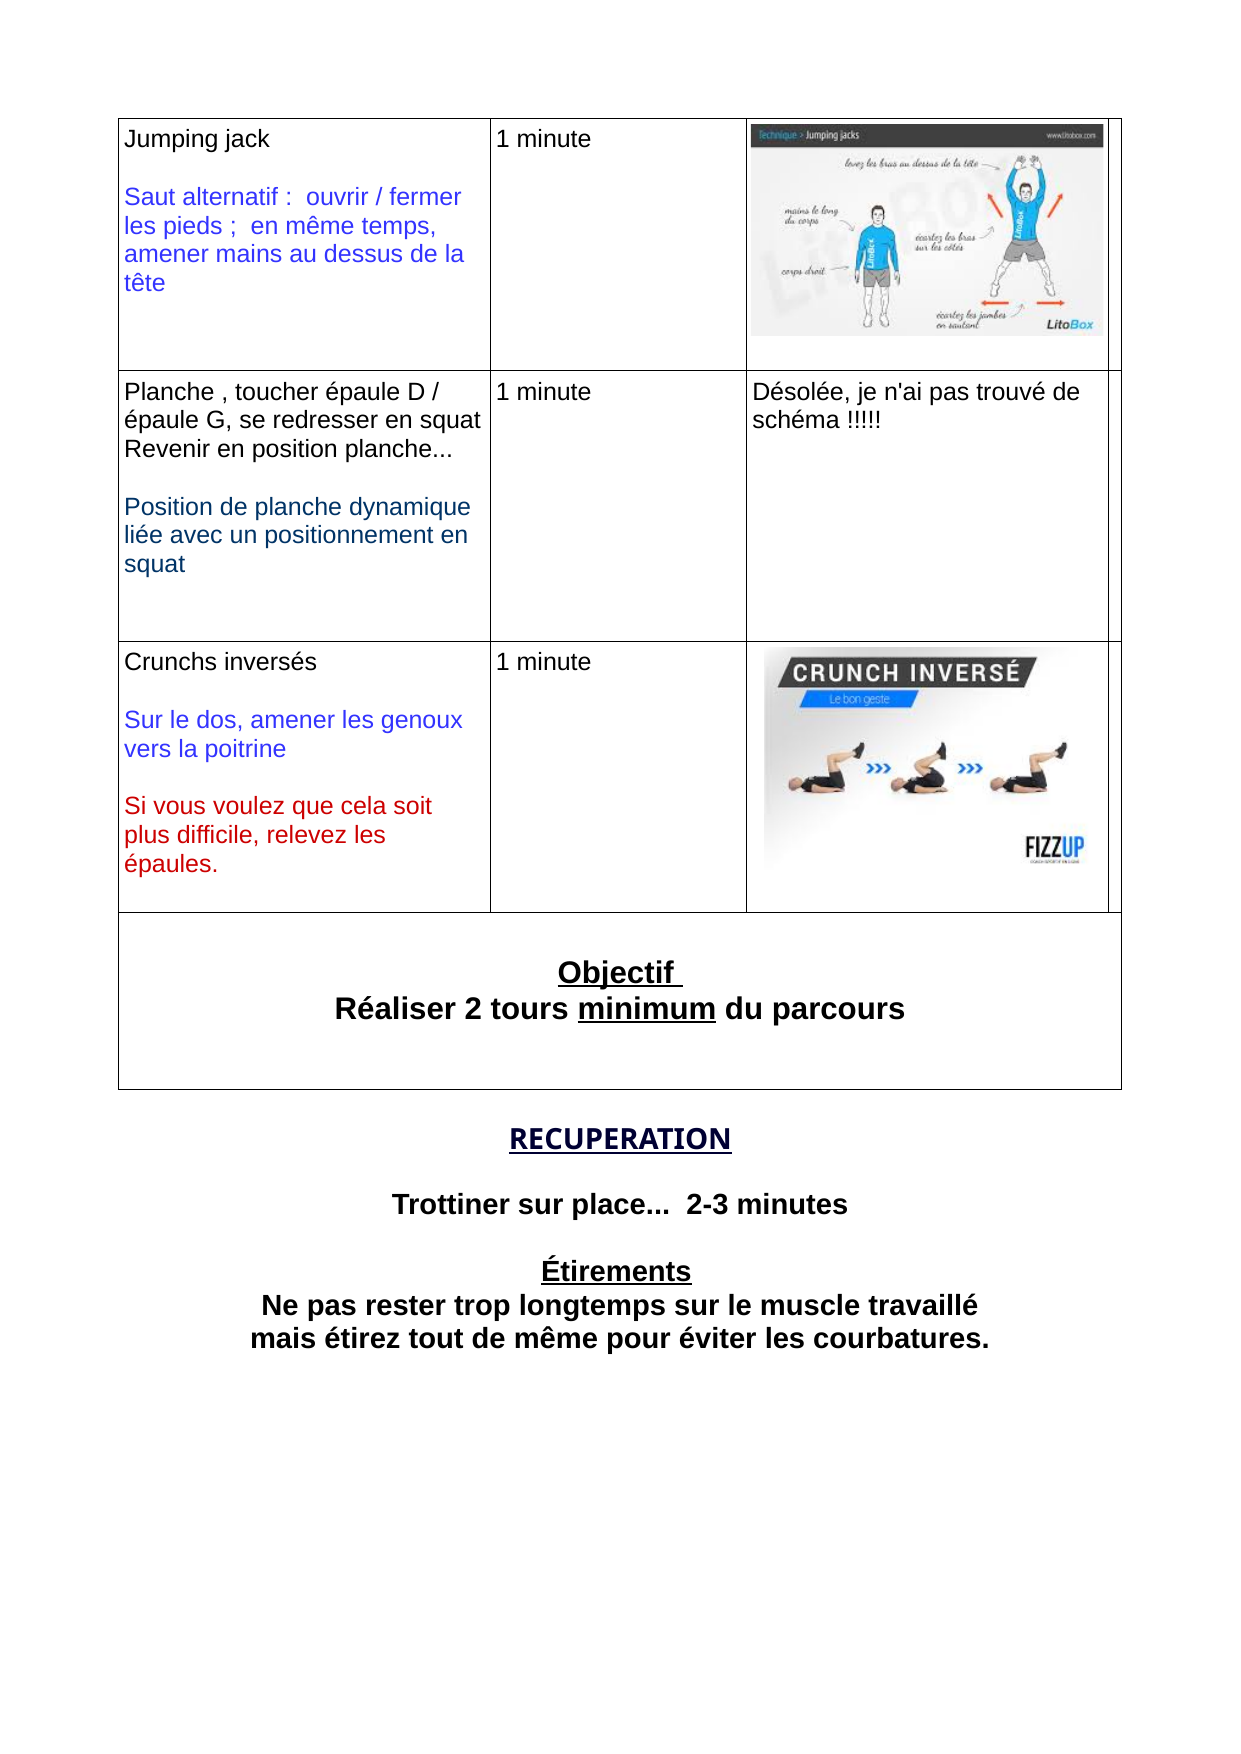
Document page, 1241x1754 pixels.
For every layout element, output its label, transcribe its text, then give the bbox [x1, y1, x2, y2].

table_cell 1 minute [491, 642, 746, 912]
text Étirements [118, 1254, 1122, 1287]
text Ne pas rester trop longtemps sur le muscle travaillé [118, 1287, 1122, 1321]
table_cell Planche , toucher épaule D / épaule G, se redresser en squat Revenir en position planche... Position de planche dynamique liée avec un positionnement en squat [119, 371, 490, 641]
text RECUPERATION [118, 1118, 1122, 1158]
text mais étirez tout de même pour éviter les courbatures. [118, 1321, 1122, 1354]
table_cell [747, 642, 1108, 912]
table_cell Jumping jack Saut alternatif : ouvrir / fermer les pieds ; en même temps, amener mains au dessus de la tête [119, 119, 490, 370]
table_cell Objectif Réaliser 2 tours minimum du parcours [119, 913, 1121, 1089]
table_cell 1 minute [491, 119, 746, 370]
table_cell Crunchs inversés Sur le dos, amener les genoux vers la poitrine Si vous voulez que cela soit plus difficile, relevez les épaules. [119, 642, 490, 912]
table_cell 1 minute [491, 371, 746, 641]
text Trottiner sur place... 2-3 minutes [118, 1187, 1122, 1220]
table_cell [1109, 371, 1121, 641]
table_cell Désolée, je n'ai pas trouvé de schéma !!!!! [747, 371, 1108, 641]
table_cell [747, 119, 1108, 370]
table_cell [1109, 642, 1121, 912]
table_cell [1109, 119, 1121, 370]
